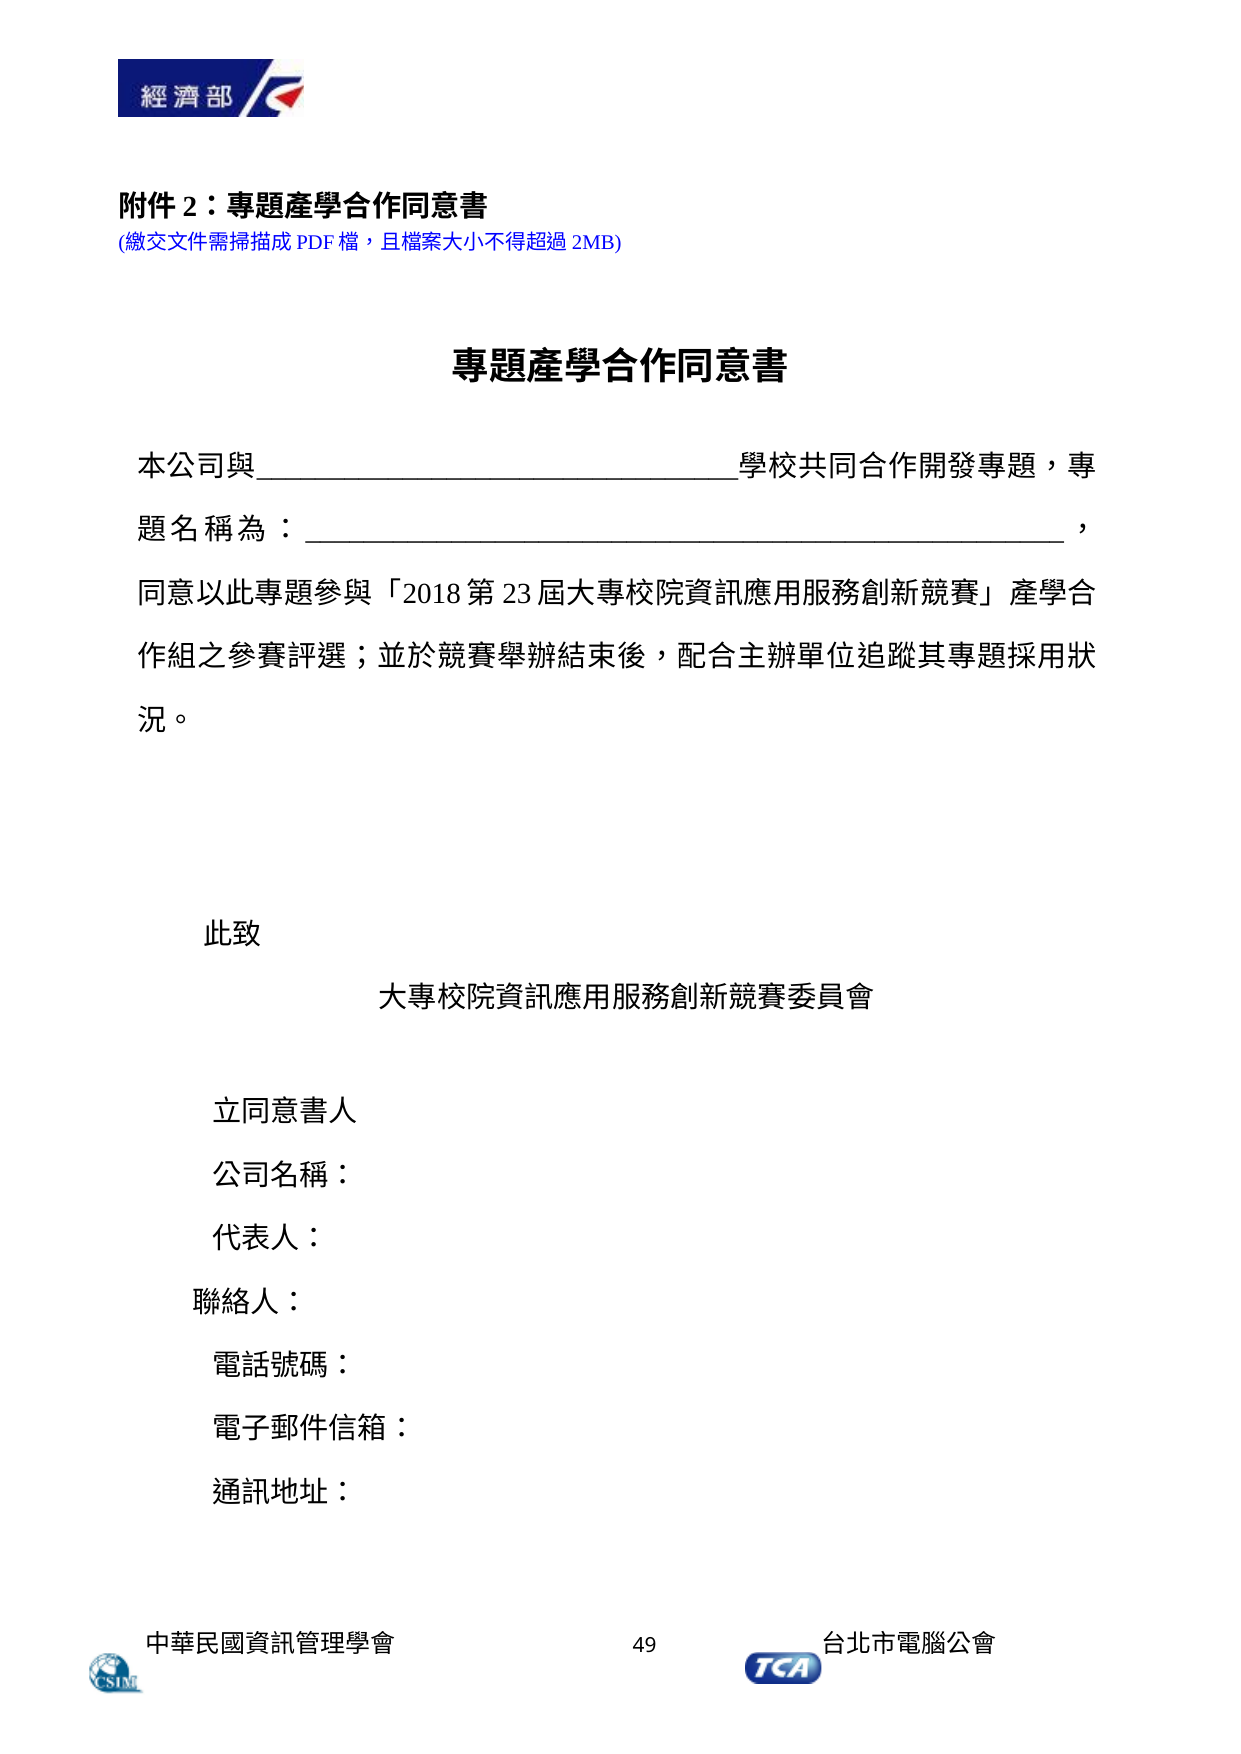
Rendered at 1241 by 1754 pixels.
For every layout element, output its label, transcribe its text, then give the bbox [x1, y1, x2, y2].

text 通訊地址： [174, 1468, 1097, 1511]
text 本公司與_________________________________學校共同合作開發專題，專題名稱為：____________________________________________________，同意以此專題參與「2018第23屆大專校院資訊應用服務創新競賽」產學合作組之參賽評選；並於競賽舉辦結束後，配合主辦單位追蹤其專題採用狀況。 [137, 442, 1097, 738]
text 電子郵件信箱： [174, 1405, 1097, 1447]
text 代表人： [174, 1215, 1097, 1257]
text 此致 [174, 911, 1097, 953]
text 大專校院資訊應用服務創新競賽委員會 [174, 974, 1097, 1016]
text (繳交文件需掃描成PDF檔，且檔案大小不得超過2MB) [118, 225, 1122, 255]
text 電話號碼： [174, 1342, 1097, 1384]
text 立同意書人 [174, 1088, 1097, 1130]
text 專題產學合作同意書 [118, 336, 1122, 390]
text 聯絡人： [174, 1278, 1097, 1320]
text 公司名稱： [174, 1151, 1097, 1193]
text 附件2：專題產學合作同意書 [118, 183, 1122, 225]
